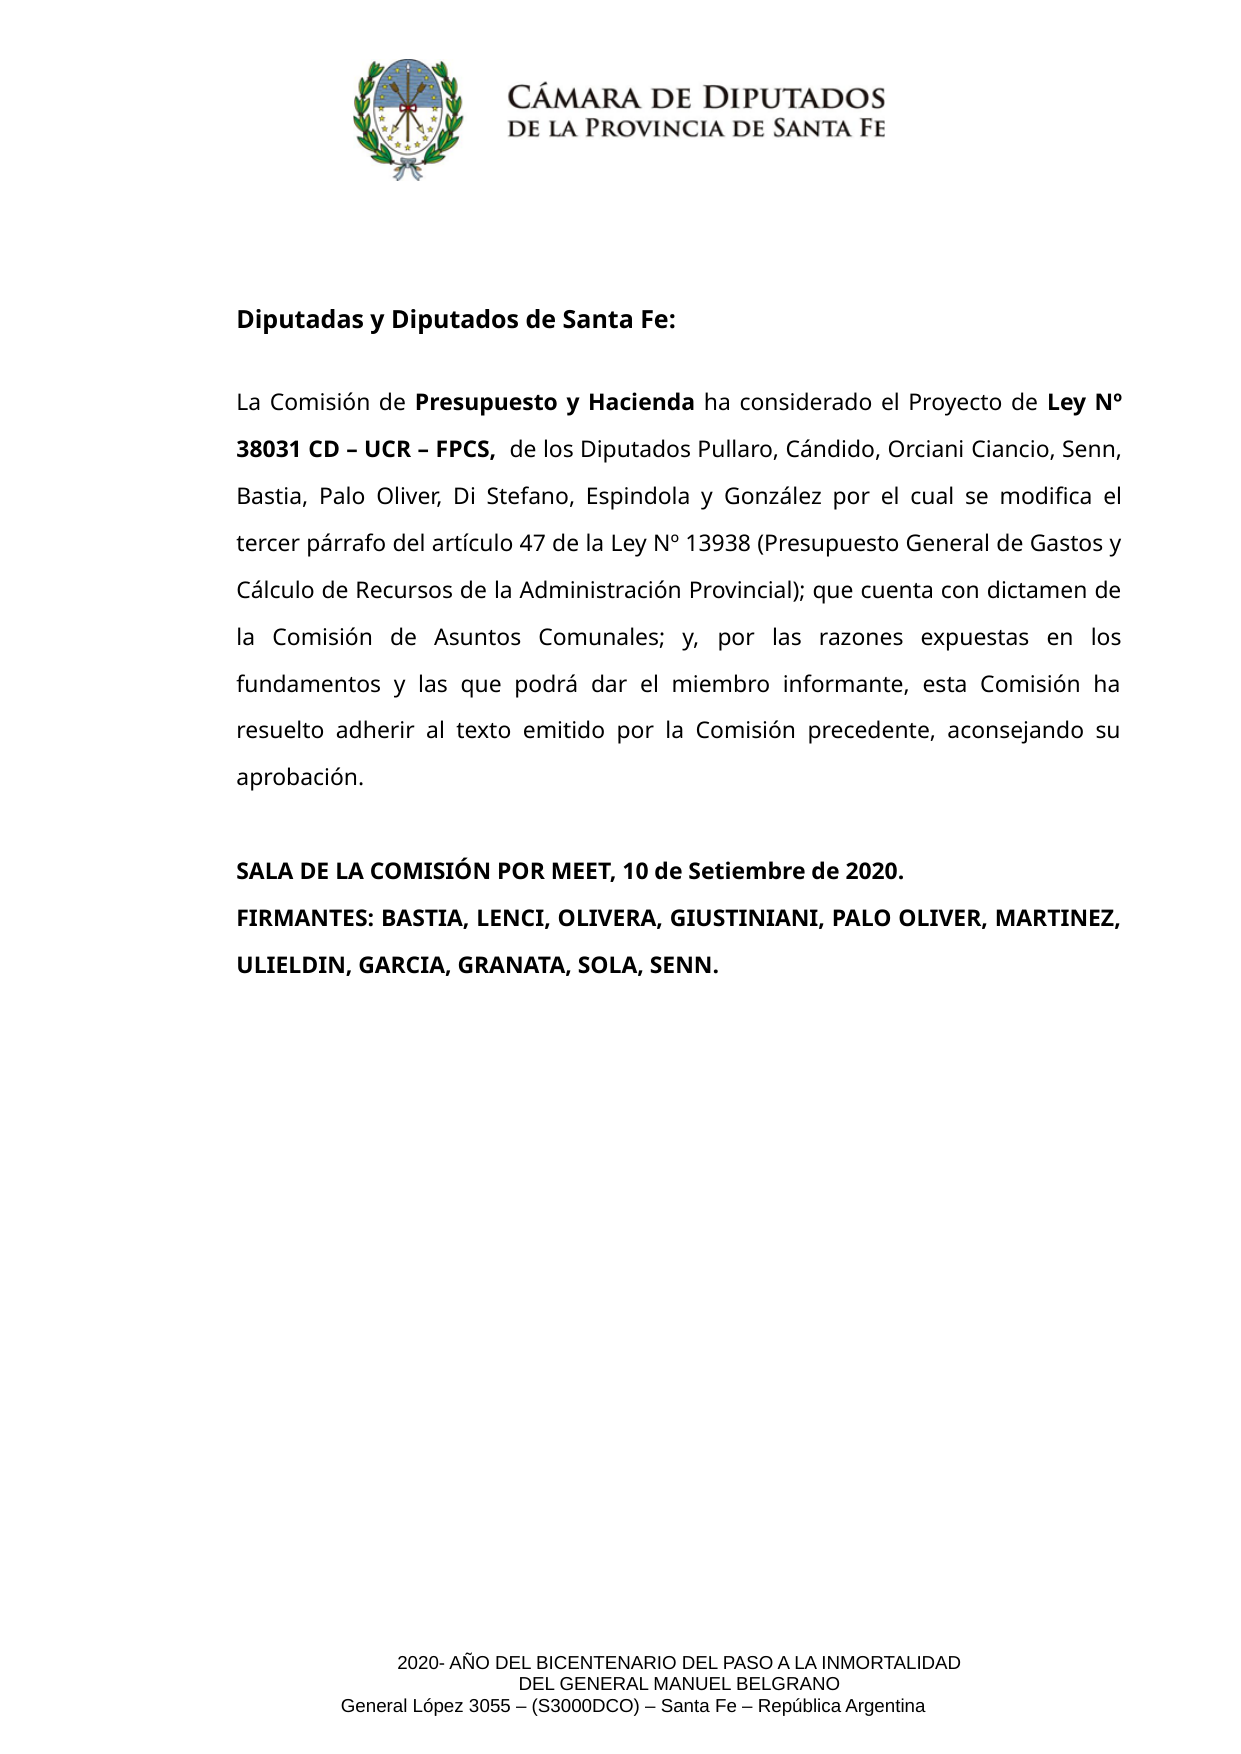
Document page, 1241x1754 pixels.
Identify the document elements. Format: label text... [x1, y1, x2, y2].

text La Comisión de Presupuesto y Hacienda ha considerado el Proyecto de Ley Nº 38031 CD – UCR – FPCS, de los Diputados Pullaro, Cándido, Orciani Ciancio, Senn, Bastia, Palo Oliver, Di Stefano, Espindola y González por el cual se modifica el tercer párrafo del artículo 47 de la Ley Nº 13938 (Presupuesto General de Gastos y Cálculo de Recursos de la Administración Provincial); que cuenta con dictamen de la Comisión de Asuntos Comunales; y, por las razones expuestas en los fundamentos y las que podrá dar el miembro informante, esta Comisión ha resuelto adherir al texto emitido por la Comisión precedente, aconsejando su aprobación. [236, 386, 1122, 793]
text FIRMANTES: BASTIA, LENCI, OLIVERA, GIUSTINIANI, PALO OLIVER, MARTINEZ, ULIELDIN, GARCIA, GRANATA, SOLA, SENN. [236, 902, 1122, 980]
text Diputadas y Diputados de Santa Fe: [236, 301, 1122, 335]
text SALA DE LA COMISIÓN POR MEET, 10 de Setiembre de 2020. [236, 855, 1122, 886]
